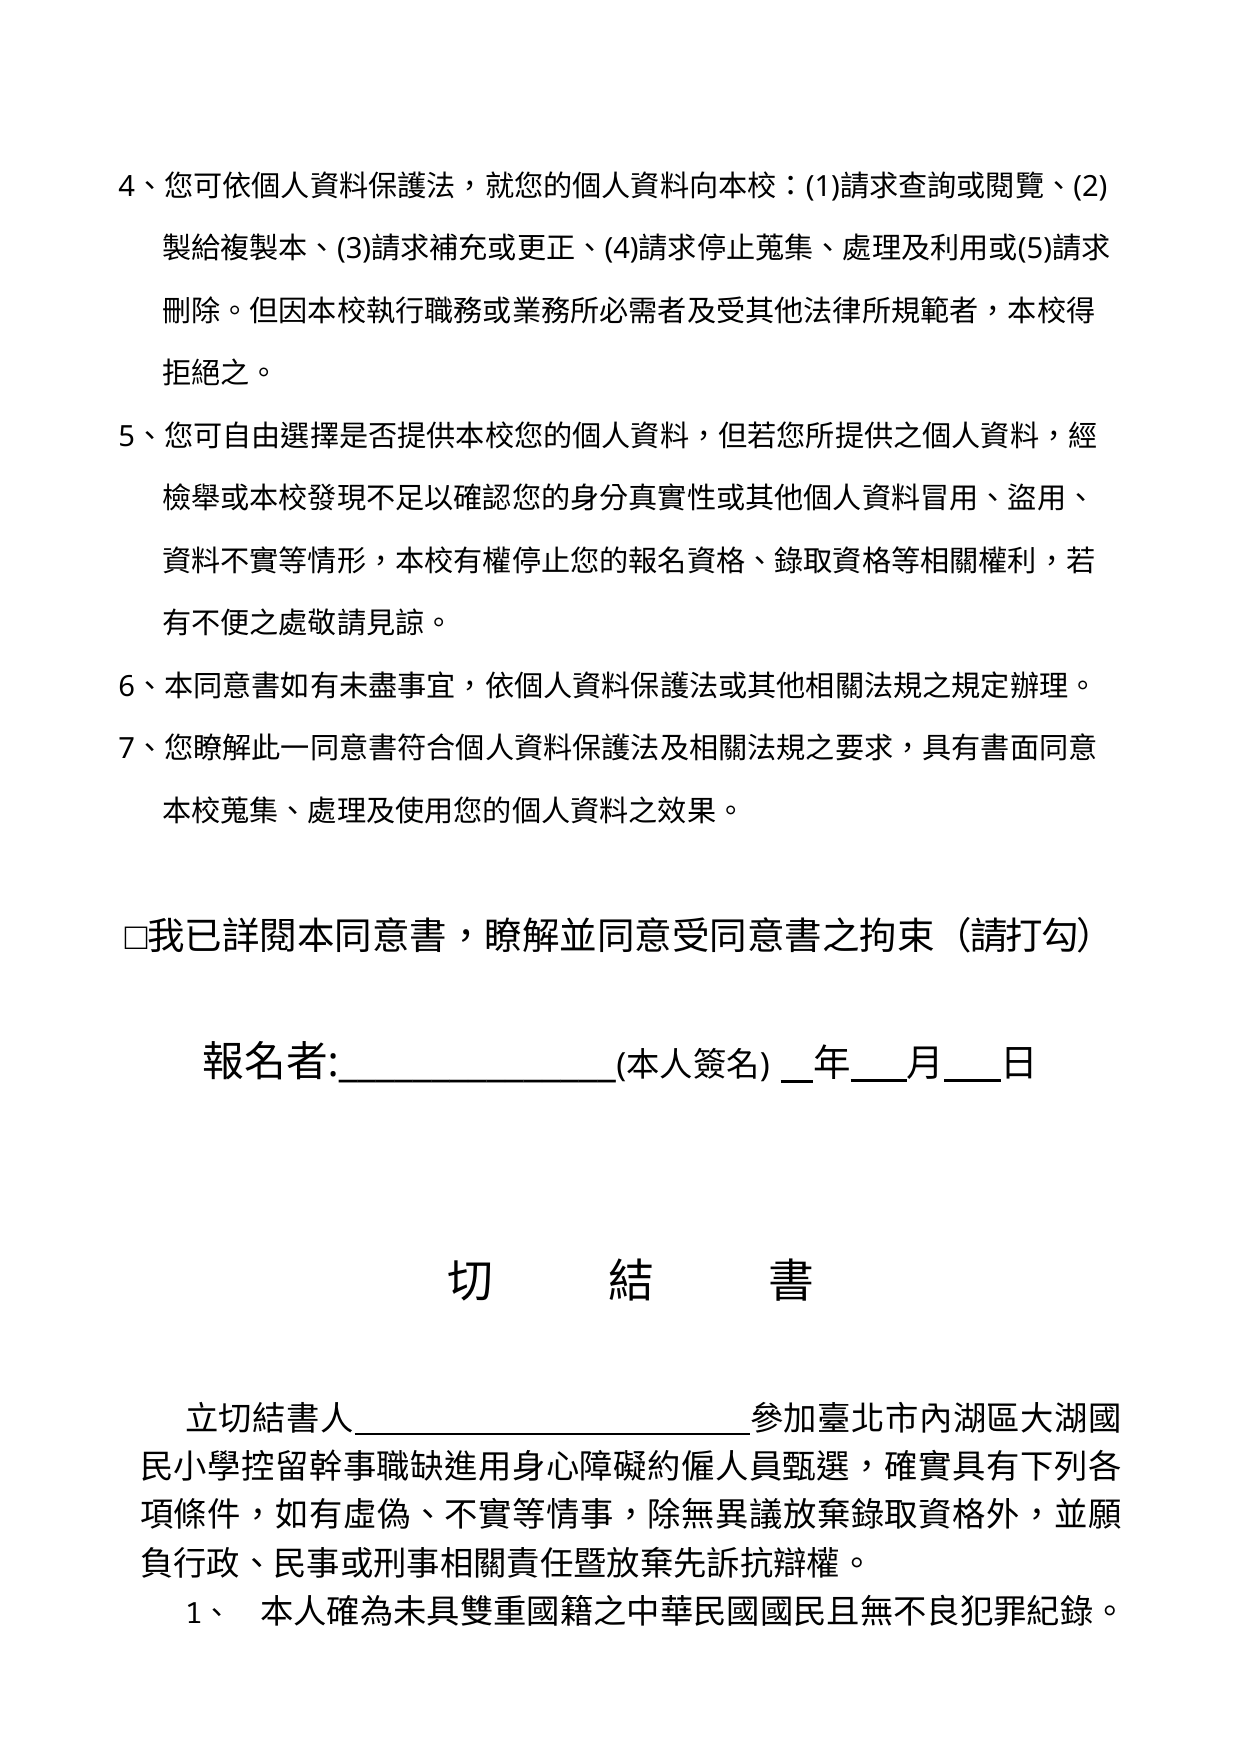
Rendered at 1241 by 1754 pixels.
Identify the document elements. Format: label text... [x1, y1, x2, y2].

text 報名者:_______________(本人簽名) 年 月 日 [118, 1017, 1122, 1079]
list 本人確為未具雙重國籍之中華民國國民且無不良犯罪紀錄。 [185, 1584, 1122, 1633]
text 5、您可自由選擇是否提供本校您的個人資料，但若您所提供之個人資料，經檢舉或本校發現不足以確認您的身分真實性或其他個人資料冒用、盜用、資料不實等情形，本校有權停止您的報名資格、錄取資格等相關權利，若有不便之處敬請見諒。 [118, 392, 1122, 642]
text 7、您瞭解此一同意書符合個人資料保護法及相關法規之要求，具有書面同意本校蒐集、處理及使用您的個人資料之效果。 [118, 704, 1122, 829]
text 立切結書人 參加臺北市內湖區大湖國民小學控留幹事職缺進用身心障礙約僱人員甄選，確實具有下列各項條件，如有虛偽、不實等情事，除無異議放棄錄取資格外，並願負行政、民事或刑事相關責任暨放棄先訴抗辯權。 [140, 1392, 1122, 1584]
text 6、本同意書如有未盡事宜，依個人資料保護法或其他相關法規之規定辦理。 [118, 642, 1122, 704]
text 切 結 書 [140, 1204, 1122, 1329]
text 4、您可依個人資料保護法，就您的個人資料向本校：(1)請求查詢或閱覽、(2)製給複製本、(3)請求補充或更正、(4)請求停止蒐集、處理及利用或(5)請求刪除。但因本校執行職務或業務所必需者及受其他法律所規範者，本校得拒絕之。 [118, 142, 1122, 392]
text □我已詳閱本同意書，瞭解並同意受同意書之拘束（請打勾） [118, 892, 1122, 954]
